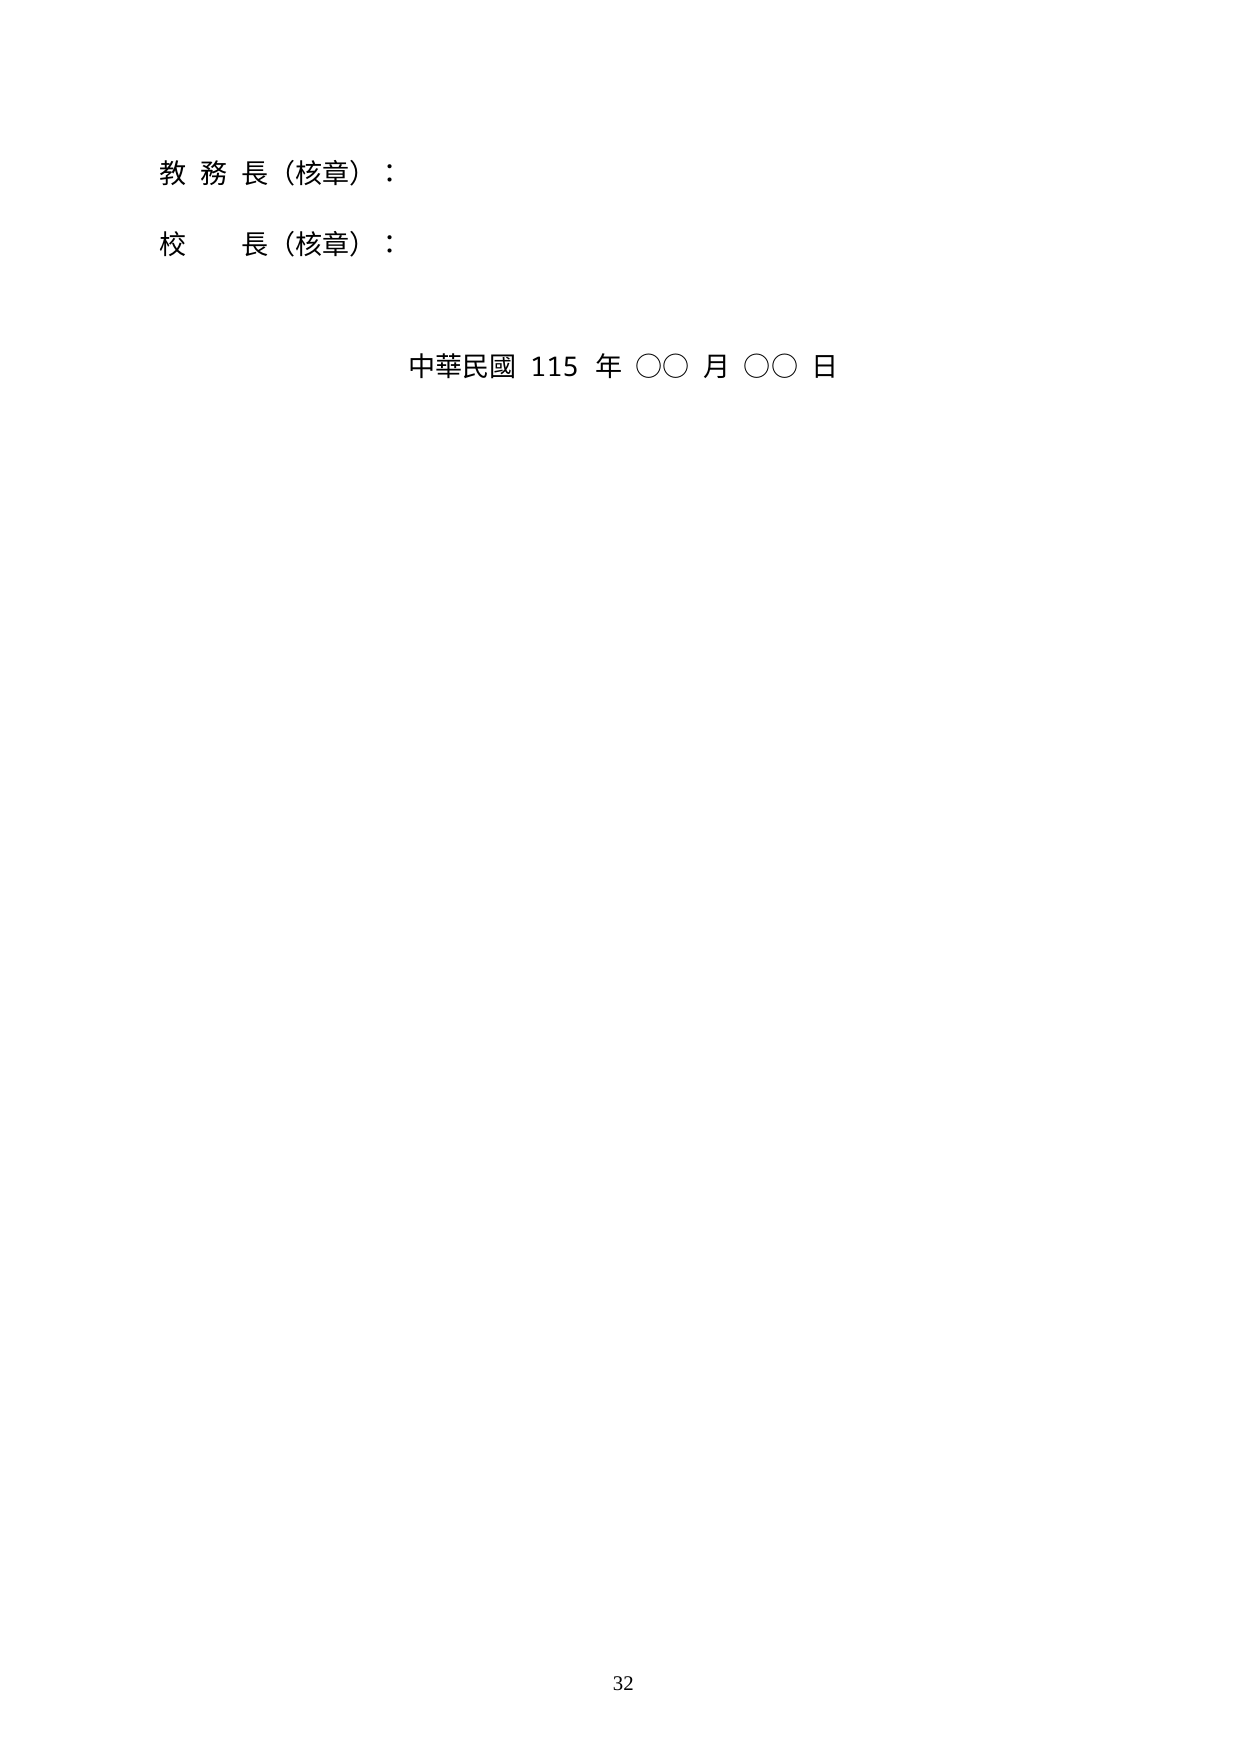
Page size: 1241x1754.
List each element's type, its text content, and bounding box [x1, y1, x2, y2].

text 校 長（核章）： [159, 223, 1087, 262]
text 中華民國 115 年 ○○ 月 ○○ 日 [159, 345, 1087, 384]
text 教 務 長（核章）： [159, 152, 1087, 191]
